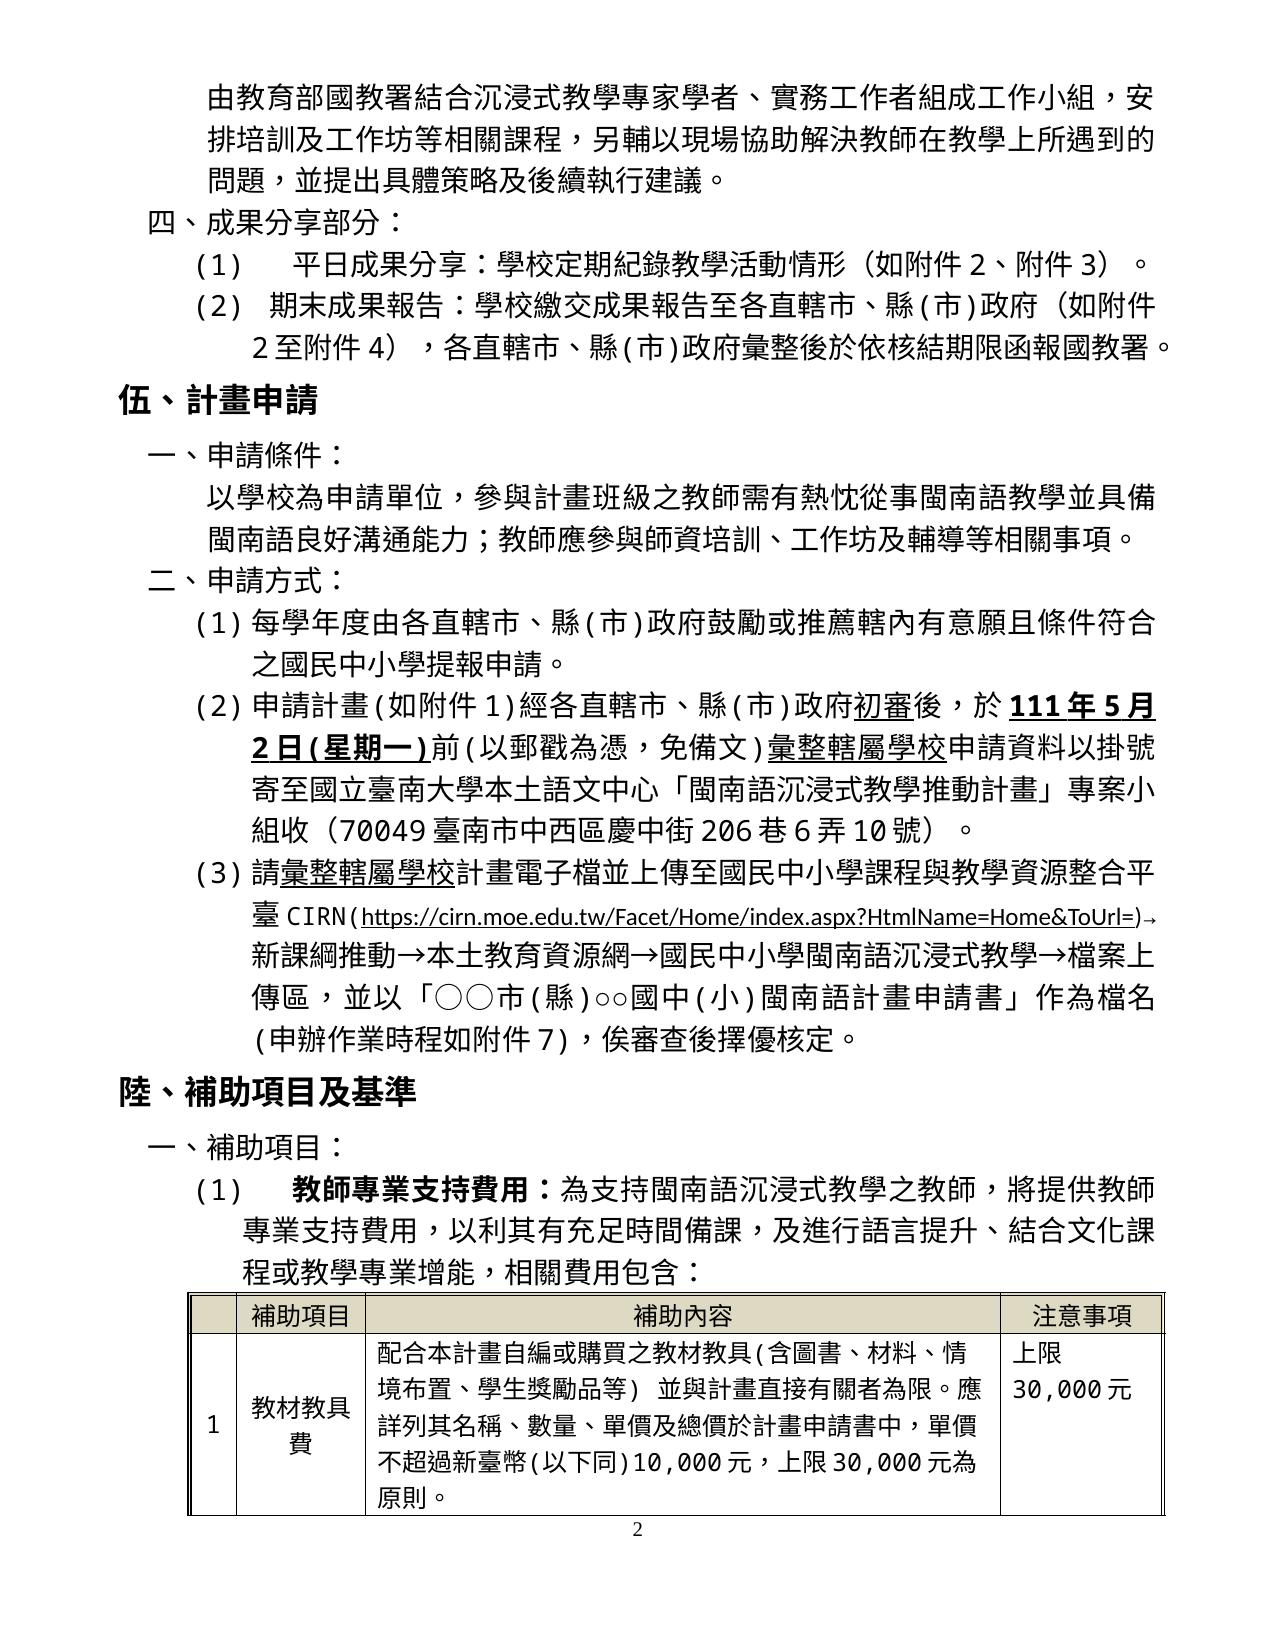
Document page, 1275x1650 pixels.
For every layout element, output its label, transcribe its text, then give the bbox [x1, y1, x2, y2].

table_header [192, 1296, 236, 1333]
table_cell 教材教具費 [237, 1334, 365, 1515]
text 一、申請條件： [148, 433, 1157, 475]
text 伍、計畫申請 [118, 379, 1157, 421]
table_cell 1 [192, 1334, 236, 1515]
table_cell 上限30,000元 [1001, 1334, 1161, 1515]
text 由教育部國教署結合沉浸式教學專家學者、實務工作者組成工作小組，安排培訓及工作坊等相關課程，另輔以現場協助解決教師在教學上所遇到的問題，並提出具體策略及後續執行建議。 [207, 75, 1157, 200]
text 四、成果分享部分： [118, 200, 1157, 242]
text 陸、補助項目及基準 [118, 1071, 1157, 1112]
list 平日成果分享：學校定期紀錄教學活動情形（如附件2、附件3）。 [192, 242, 1157, 283]
list 每學年度由各直轄市、縣(市)政府鼓勵或推薦轄內有意願且條件符合之國民中小學提報申請。 [192, 600, 1157, 683]
list 請彙整轄屬學校計畫電子檔並上傳至國民中小學課程與教學資源整合平臺CIRN(https://cirn.moe.edu.tw/Facet/Home/index.aspx?HtmlName=Home&ToUrl=)→新課綱推動→本土教育資源網→國民中小學閩南語沉浸式教學→檔案上傳區，並以「○○市(縣)○○國中(小)閩南語計畫申請書」作為檔名(申辦作業時程如附件7)，俟審查後擇優核定。 [192, 850, 1157, 1058]
table_header 注意事項 [1001, 1296, 1161, 1333]
table_header 補助項目 [237, 1296, 365, 1333]
list 申請計畫(如附件1)經各直轄市、縣(市)政府初審後，於111年5月2日(星期一)前(以郵戳為憑，免備文)彙整轄屬學校申請資料以掛號寄至國立臺南大學本土語文中心「閩南語沉浸式教學推動計畫」專案小組收（70049臺南市中西區慶中街206巷6弄10號）。 [192, 683, 1157, 850]
table_header 補助內容 [366, 1296, 1000, 1333]
table_cell 配合本計畫自編或購買之教材教具(含圖書、材料、情境布置、學生獎勵品等) 並與計畫直接有關者為限。應詳列其名稱、數量、單價及總價於計畫申請書中，單價不超過新臺幣(以下同)10,000元，上限30,000元為原則。 [366, 1334, 1000, 1515]
text 一、補助項目： [148, 1125, 1157, 1167]
list 教師專業支持費用：為支持閩南語沉浸式教學之教師，將提供教師專業支持費用，以利其有充足時間備課，及進行語言提升、結合文化課程或教學專業增能，相關費用包含： [192, 1167, 1157, 1292]
text 二、申請方式： [118, 558, 1157, 600]
text 以學校為申請單位，參與計畫班級之教師需有熱忱從事閩南語教學並具備閩南語良好溝通能力；教師應參與師資培訓、工作坊及輔導等相關事項。 [207, 475, 1157, 558]
list 期末成果報告：學校繳交成果報告至各直轄市、縣(市)政府（如附件2至附件4），各直轄市、縣(市)政府彙整後於依核結期限函報國教署。 [192, 283, 1157, 367]
